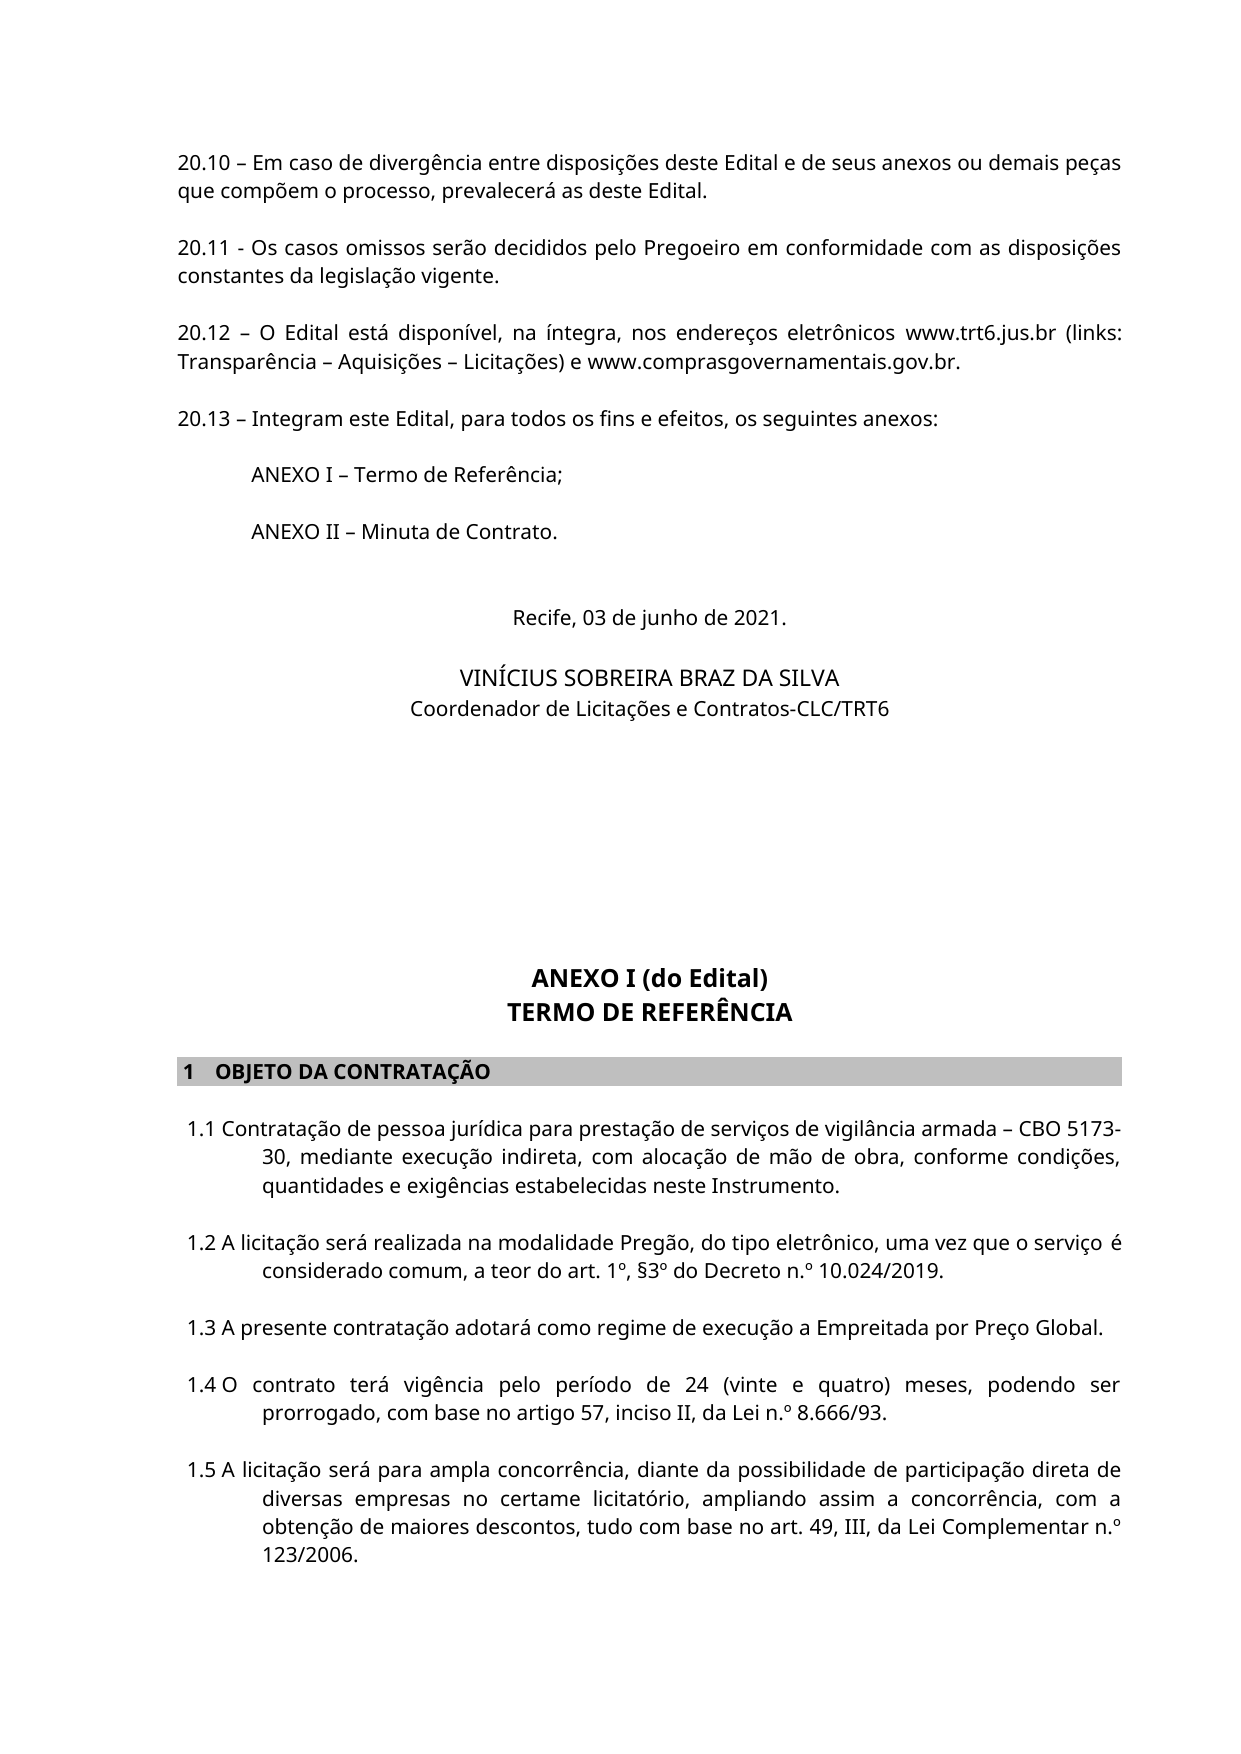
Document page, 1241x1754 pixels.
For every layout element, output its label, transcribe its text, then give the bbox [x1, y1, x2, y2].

text 20.10 – Em caso de divergência entre disposições deste Edital e de seus anexos ou demais peças que compõem o processo, prevalecerá as deste Edital. [177, 148, 1122, 204]
text Coordenador de Licitações e Contratos-CLC/TRT6 [177, 694, 1122, 722]
text ANEXO II – Minuta de Contrato. [251, 517, 1122, 546]
list A licitação será realizada na modalidade Pregão, do tipo eletrônico, uma vez que o serviço é considerado comum, a teor do art. 1º, §3º do Decreto n.º 10.024/2019. [181, 1228, 1122, 1284]
text VINÍCIUS SOBREIRA BRAZ DA SILVA [177, 662, 1122, 694]
text 20.12 – O Edital está disponível, na íntegra, nos endereços eletrônicos www.trt6.jus.br (links: Transparência – Aquisições – Licitações) e www.comprasgovernamentais.gov.br. [177, 318, 1122, 375]
text ANEXO I (do Edital) [177, 961, 1122, 994]
text 20.13 – Integram este Edital, para todos os fins e efeitos, os seguintes anexos: [177, 404, 1122, 432]
text 20.11 - Os casos omissos serão decididos pelo Pregoeiro em conformidade com as disposições constantes da legislação vigente. [177, 233, 1122, 290]
text ANEXO I – Termo de Referência; [251, 461, 1122, 489]
list A licitação será para ampla concorrência, diante da possibilidade de participação direta de diversas empresas no certame licitatório, ampliando assim a concorrência, com a obtenção de maiores descontos, tudo com base no art. 49, III, da Lei Complementar n.º 123/2006. [181, 1455, 1122, 1569]
list A presente contratação adotará como regime de execução a Empreitada por Preço Global. [181, 1313, 1122, 1341]
text Recife, 03 de junho de 2021. [177, 603, 1122, 631]
list Contratação de pessoa jurídica para prestação de serviços de vigilância armada – CBO 5173-30, mediante execução indireta, com alocação de mão de obra, conforme condições, quantidades e exigências estabelecidas neste Instrumento. [181, 1114, 1122, 1199]
list O contrato terá vigência pelo período de 24 (vinte e quatro) meses, podendo ser prorrogado, com base no artigo 57, inciso II, da Lei n.º 8.666/93. [181, 1370, 1122, 1427]
text TERMO DE REFERÊNCIA [177, 994, 1122, 1029]
list OBJETO DA CONTRATAÇÃO [177, 1057, 1122, 1086]
